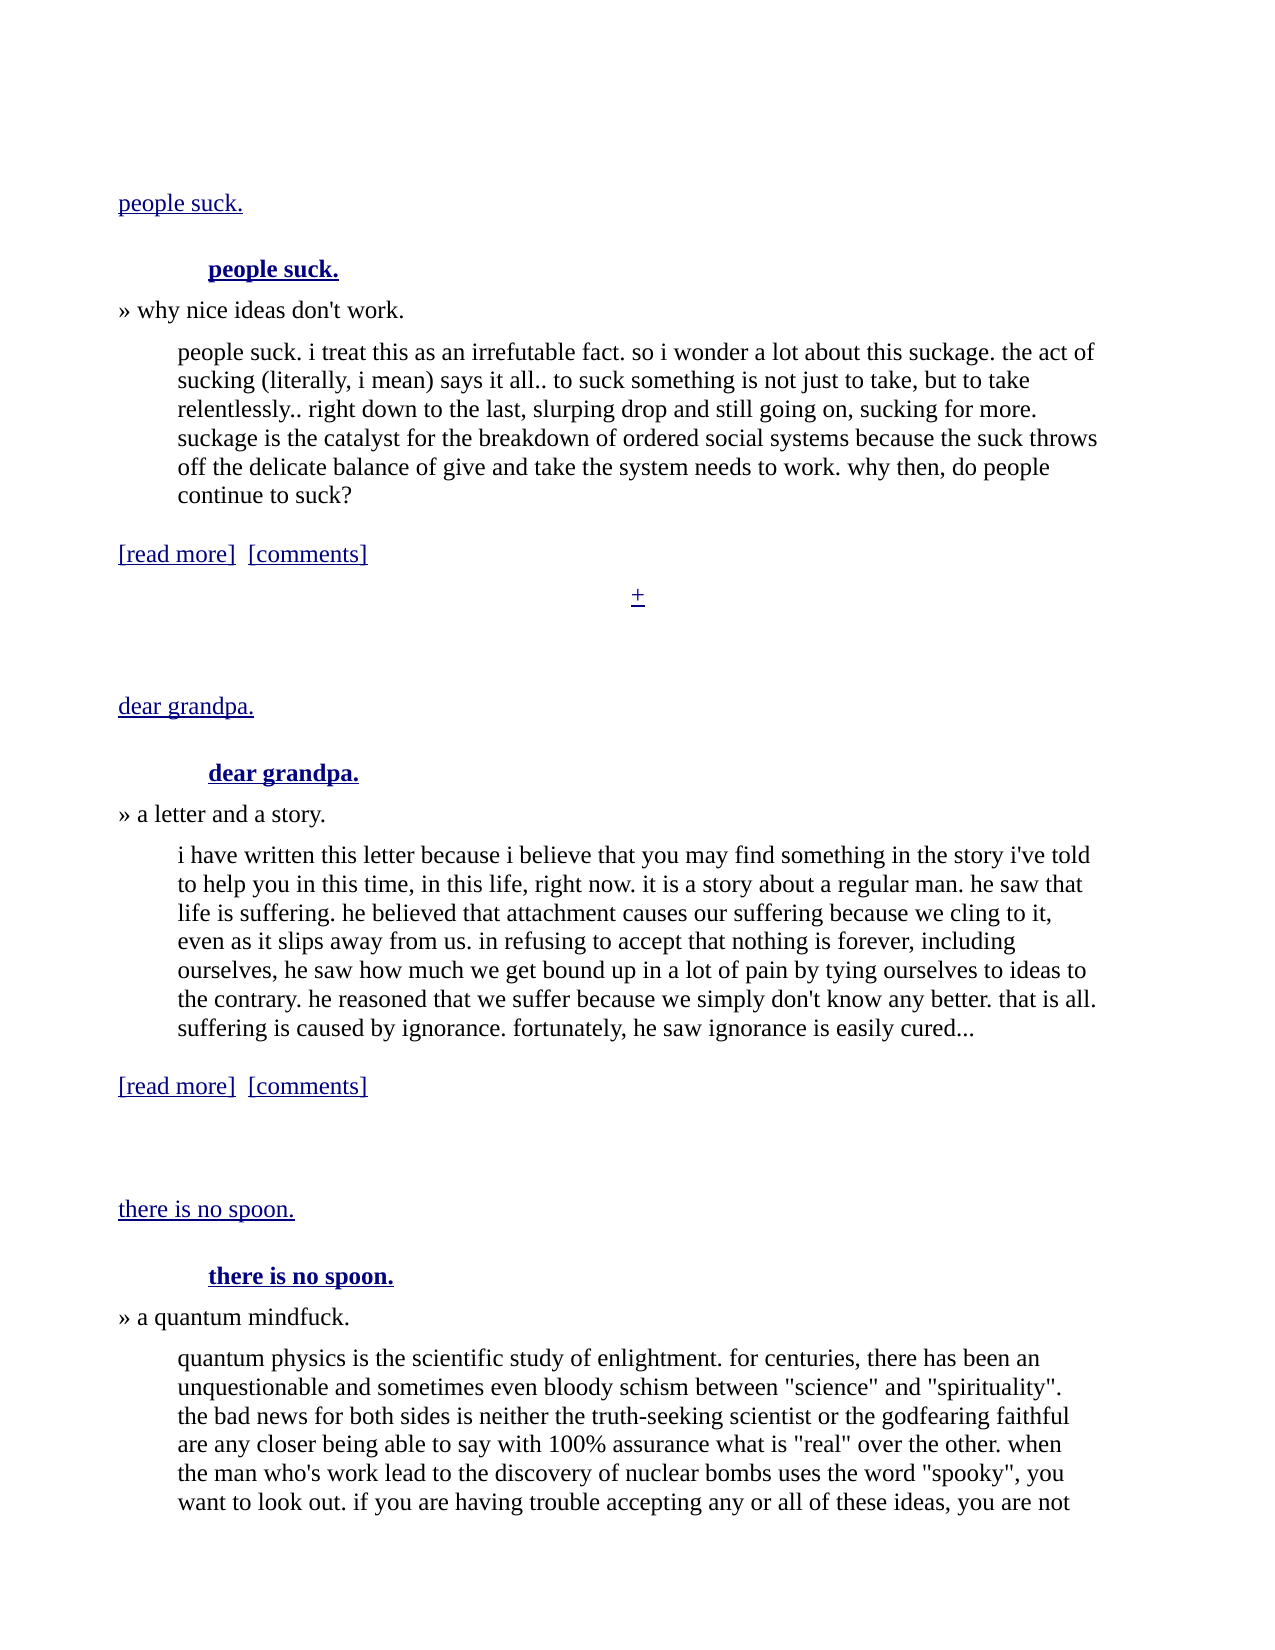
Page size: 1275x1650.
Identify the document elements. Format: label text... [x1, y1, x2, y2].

text quantum physics is the scientific study of enlightment. for centuries, there has been an unquestionable and sometimes even bloody schism between "science" and "spirituality". the bad news for both sides is neither the truth-seeking scientist or the godfearing faithful are any closer being able to say with 100% assurance what is "real" over the other. when the man who's work lead to the discovery of nuclear bombs uses the word "spooky", you want to look out. if you are having trouble accepting any or all of these ideas, you are not [177, 1343, 1098, 1516]
text people suck. i treat this as an irrefutable fact. so i wonder a lot about this suckage. the act of sucking (literally, i mean) says it all.. to suck something is not just to take, but to take relentlessly.. right down to the last, slurping drop and still going on, sucking for more. suckage is the catalyst for the breakdown of ordered social systems because the suck throws off the delicate balance of give and take the system needs to work. why then, do people continue to suck? [177, 337, 1098, 509]
text people suck. [118, 159, 1157, 217]
text » why nice ideas don't work. [118, 296, 1157, 324]
subtitle dear grandpa. [118, 758, 1157, 786]
text i have written this letter because i believe that you may find something in the story i've told to help you in this time, in this life, right now. it is a story about a regular man. he saw that life is suffering. he believed that attachment causes our suffering because we cling to it, even as it slips away from us. in refusing to accept that nothing is forever, including ourselves, he saw how much we get bound up in a lot of pain by tying ourselves to ideas to the contrary. he reasoned that we suffer because we simply don't know any better. that is all. suffering is caused by ignorance. fortunately, he saw ignorance is easily cured... [177, 840, 1098, 1041]
subtitle there is no spoon. [118, 1261, 1157, 1289]
text [read more] [comments] [118, 1071, 1157, 1099]
subtitle people suck. [118, 254, 1157, 283]
text + [118, 580, 1157, 609]
text » a letter and a story. [118, 799, 1157, 828]
text [read more] [comments] [118, 539, 1157, 568]
text there is no spoon. [118, 1194, 1157, 1223]
text » a quantum mindfuck. [118, 1302, 1157, 1331]
text dear grandpa. [118, 663, 1157, 720]
